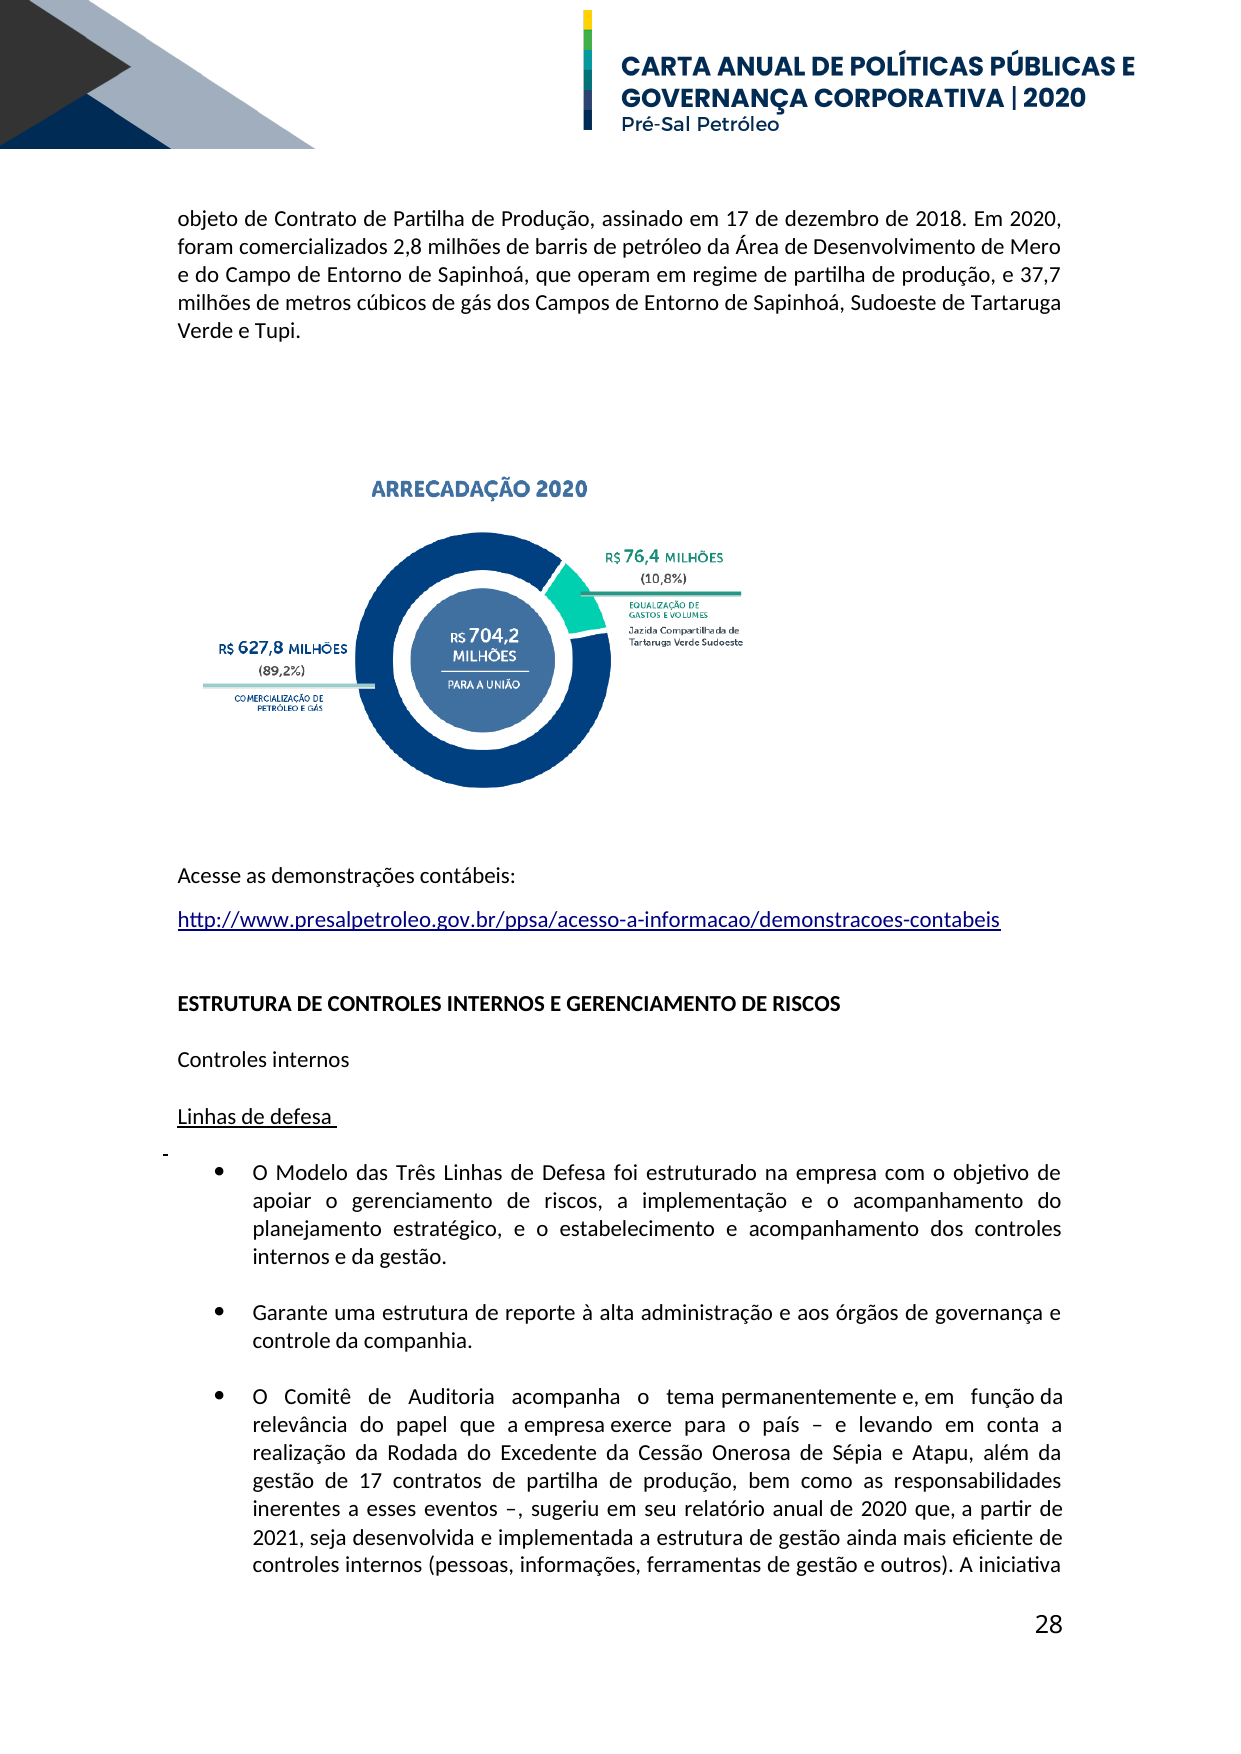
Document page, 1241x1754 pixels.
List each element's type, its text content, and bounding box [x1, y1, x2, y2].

text ESTRUTURA DE CONTROLES INTERNOS E GERENCIAMENTO DE RISCOS [177, 989, 1063, 1017]
text Controles internos [177, 1046, 1063, 1073]
list O Comitê de Auditoria acompanha o tema permanentemente e, em função da relevância do papel que a empresa exerce para o país – e levando em conta a realização da Rodada do Excedente da Cessão Onerosa de Sépia e Atapu, além da gestão de 17 contratos de partilha de produção, bem como as responsabilidades inerentes a esses eventos –, sugeriu em seu relatório anual de 2020 que, a partir de 2021, seja desenvolvida e implementada a estrutura de gestão ainda mais eficiente de controles internos (pessoas, informações, ferramentas de gestão e outros). A iniciativa [215, 1382, 1063, 1579]
list O Modelo das Três Linhas de Defesa foi estruturado na empresa com o objetivo de apoiar o gerenciamento de riscos, a implementação e o acompanhamento do planejamento estratégico, e o estabelecimento e acompanhamento dos controles internos e da gestão. [215, 1158, 1063, 1270]
text Linhas de defesa [177, 1102, 1063, 1130]
text objeto de Contrato de Partilha de Produção, assinado em 17 de dezembro de 2018. Em 2020, foram comercializados 2,8 milhões de barris de petróleo da Área de Desenvolvimento de Mero e do Campo de Entorno de Sapinhoá, que operam em regime de partilha de produção, e 37,7 milhões de metros cúbicos de gás dos Campos de Entorno de Sapinhoá, Sudoeste de Tartaruga Verde e Tupi. [177, 204, 1063, 344]
list Garante uma estrutura de reporte à alta administração e aos órgãos de governança e controle da companhia. [215, 1298, 1063, 1354]
text http://www.presalpetroleo.gov.br/ppsa/acesso-a-informacao/demonstracoes-contabeis [177, 905, 1063, 933]
text Acesse as demonstrações contábeis: [177, 861, 1122, 889]
